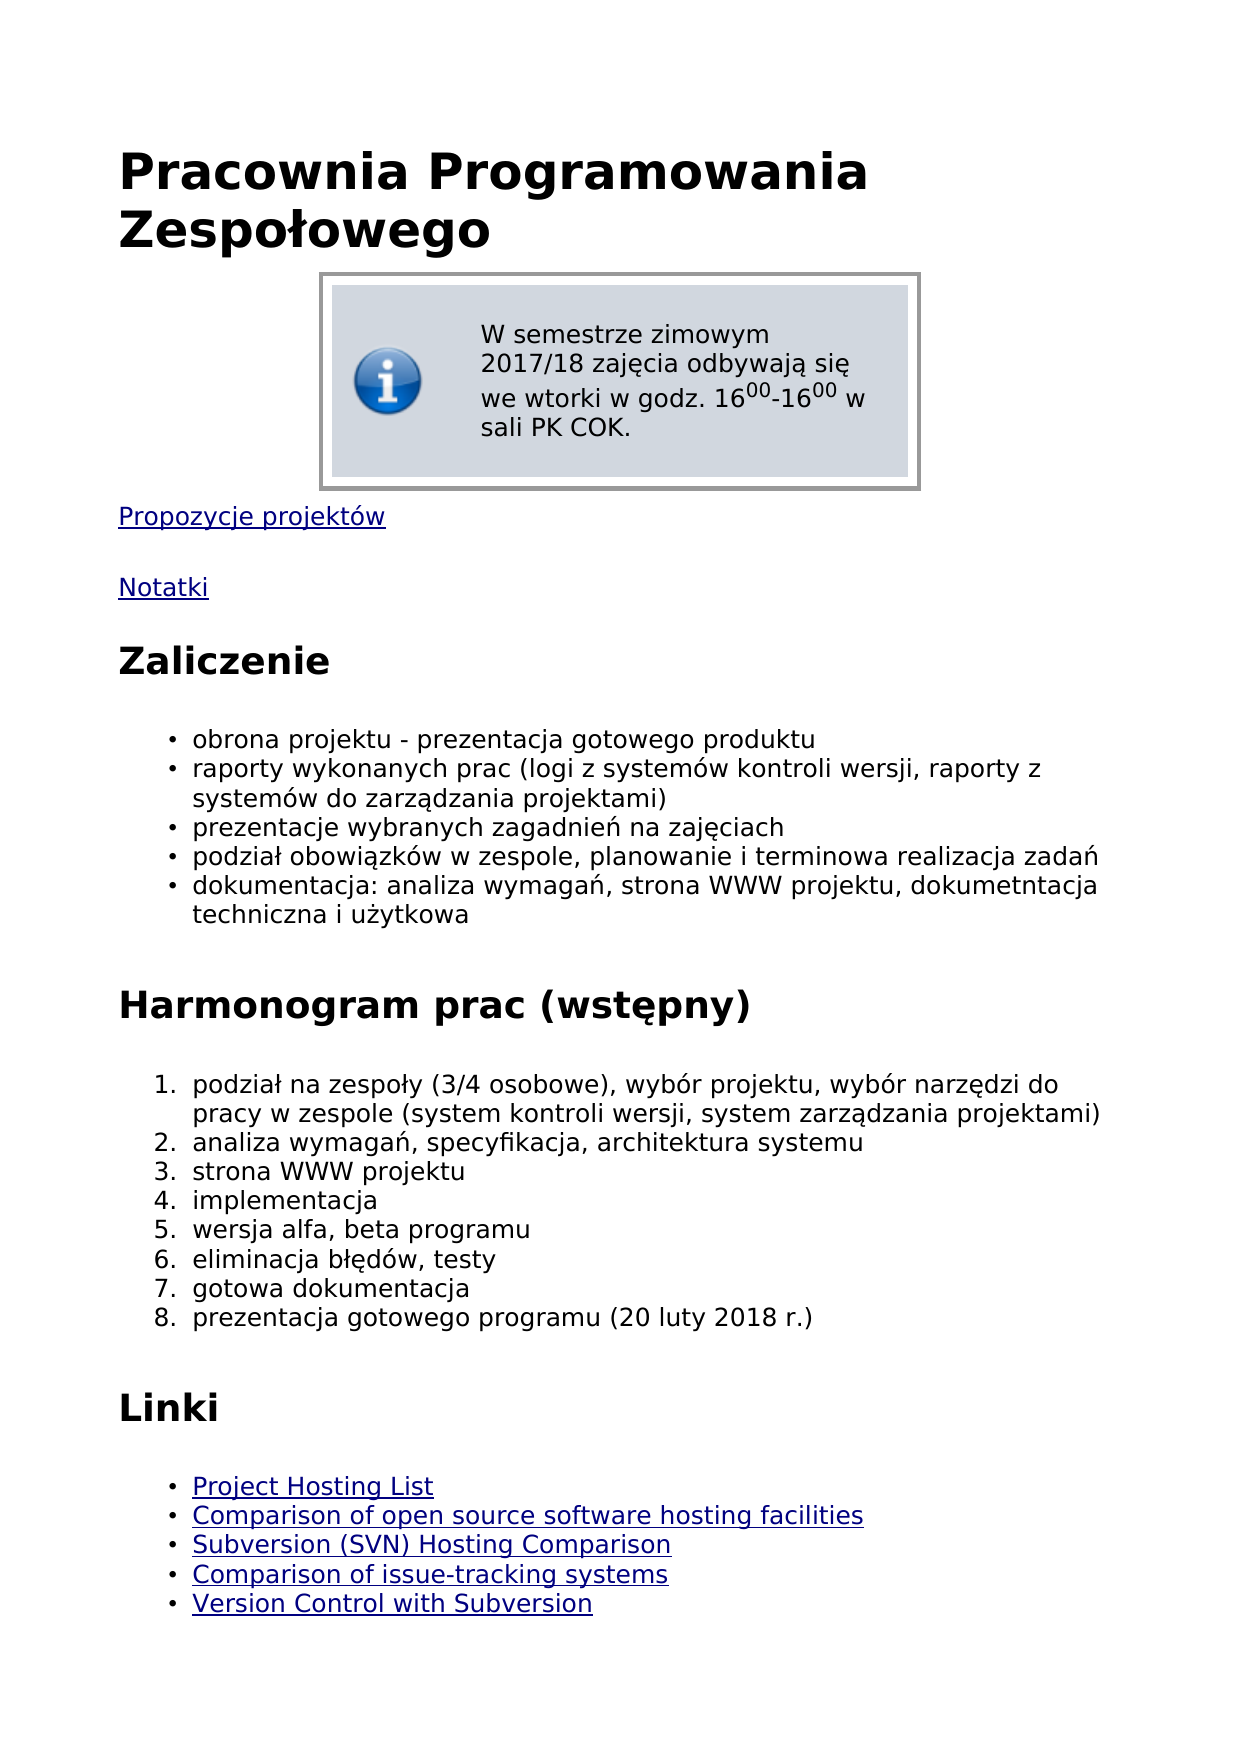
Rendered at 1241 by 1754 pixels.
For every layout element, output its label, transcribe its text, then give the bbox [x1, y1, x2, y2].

text Notatki [118, 573, 1122, 602]
list raporty wykonanych prac (logi z systemów kontroli wersji, raporty z systemów do zarządzania projektami) [177, 755, 1122, 813]
list implementacja [177, 1186, 1122, 1216]
subtitle Linki [118, 1387, 1122, 1430]
text Propozycje projektów [118, 272, 1122, 561]
list prezentacje wybranych zagadnień na zajęciach [177, 813, 1122, 842]
list prezentacja gotowego programu (20 luty 2018 r.) [177, 1303, 1122, 1332]
list wersja alfa, beta programu [177, 1216, 1122, 1245]
table_header W semestrze zimowym 2017/18 zajęcia odbywają się we wtorki w godz. 1600-1600 w sali PK COK. [445, 285, 908, 477]
picture [351, 343, 426, 419]
list dokumentacja: analiza wymagań, strona WWW projektu, dokumetntacja techniczna i użytkowa [177, 871, 1122, 930]
list podział na zespoły (3/4 osobowe), wybór projektu, wybór narzędzi do pracy w zespole (system kontroli wersji, system zarządzania projektami) [177, 1070, 1122, 1128]
subtitle Zaliczenie [118, 640, 1122, 683]
list Project Hosting List [177, 1472, 1122, 1502]
list strona WWW projektu [177, 1157, 1122, 1186]
list Version Control with Subversion [177, 1589, 1122, 1618]
list Subversion (SVN) Hosting Comparison [177, 1531, 1122, 1560]
list gotowa dokumentacja [177, 1274, 1122, 1303]
list analiza wymagań, specyfikacja, architektura systemu [177, 1128, 1122, 1157]
subtitle Pracownia Programowania Zespołowego [118, 143, 1122, 259]
list Comparison of issue-tracking systems [177, 1560, 1122, 1589]
list eliminacja błędów, testy [177, 1245, 1122, 1274]
list Comparison of open source software hosting facilities [177, 1502, 1122, 1531]
table_header [332, 285, 445, 477]
subtitle Harmonogram prac (wstępny) [118, 984, 1122, 1028]
list podział obowiązków w zespole, planowanie i terminowa realizacja zadań [177, 842, 1122, 871]
list obrona projektu - prezentacja gotowego produktu [177, 726, 1122, 755]
